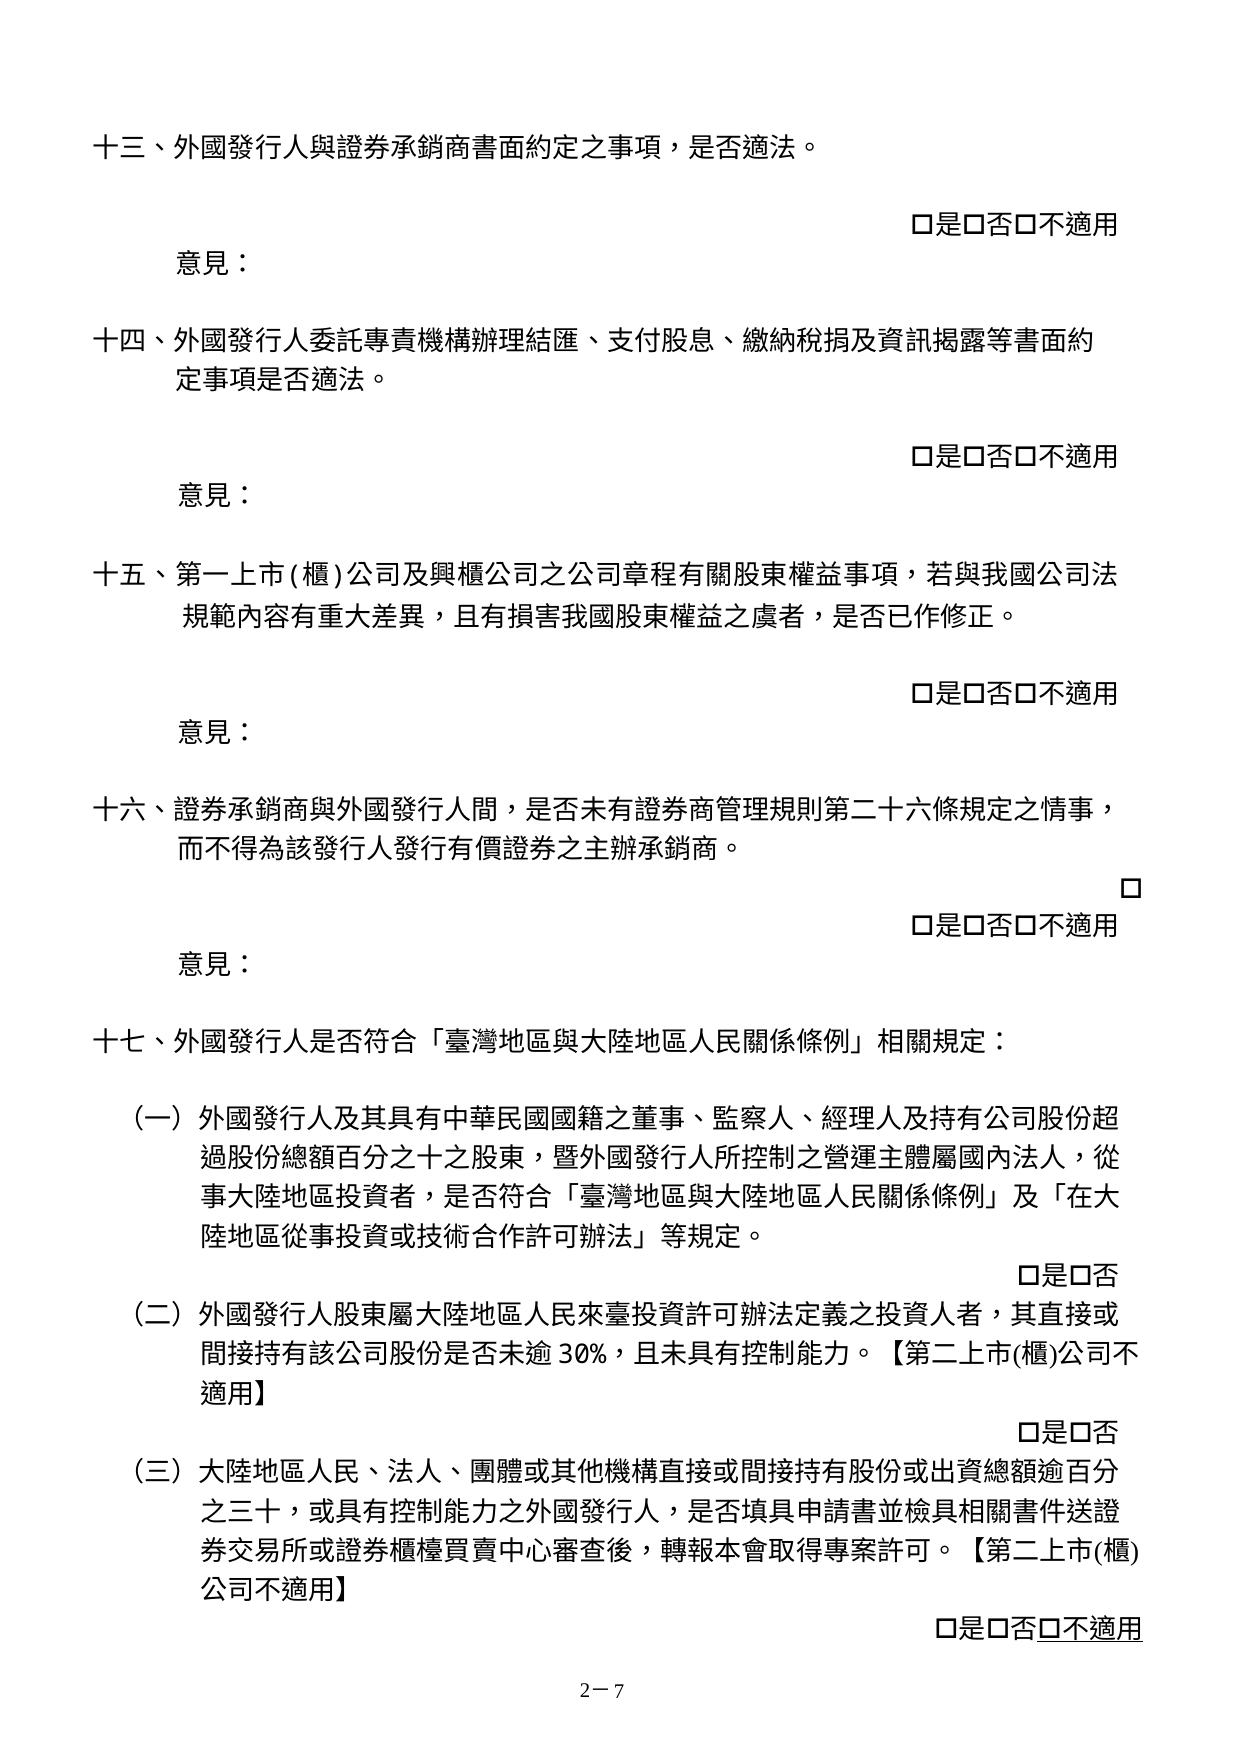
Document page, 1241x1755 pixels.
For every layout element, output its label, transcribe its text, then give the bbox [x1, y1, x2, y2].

text 意見： [142, 711, 1119, 750]
text 十四、外國發行人委託專責機構辦理結匯、支付股息、繳納稅捐及資訊揭露等書面約定事項是否適法。 [92, 319, 1119, 397]
text （二）外國發行人股東屬大陸地區人民來臺投資許可辦法定義之投資人者，其直接或間接持有該公司股份是否未逾30%，且未具有控制能力。【第二上市(櫃)公司不適用】 [117, 1293, 1144, 1411]
text 是否 [1017, 1254, 1143, 1293]
text 十五、第一上市(櫃)公司及興櫃公司之公司章程有關股東權益事項，若與我國公司法規範內容有重大差異，且有損害我國股東權益之虞者，是否已作修正。 [92, 551, 1119, 634]
text 十七、外國發行人是否符合「臺灣地區與大陸地區人民關係條例」相關規定： [92, 1020, 1119, 1059]
text 是否不適用 [92, 866, 1119, 943]
text （一）外國發行人及其具有中華民國國籍之董事、監察人、經理人及持有公司股份超過股份總額百分之十之股東，暨外國發行人所控制之營運主體屬國內法人，從事大陸地區投資者，是否符合「臺灣地區與大陸地區人民關係條例」及「在大陸地區從事投資或技術合作許可辦法」等規定。 [117, 1097, 1144, 1254]
text （三）大陸地區人民、法人、團體或其他機構直接或間接持有股份或出資總額逾百分之三十，或具有控制能力之外國發行人，是否填具申請書並檢具相關書件送證券交易所或證券櫃檯買賣中心審查後，轉報本會取得專案許可。【第二上市(櫃)公司不適用】 [117, 1450, 1144, 1607]
text 是否不適用 [92, 634, 1119, 711]
text 是否 [1017, 1411, 1143, 1450]
text 是否不適用 [92, 165, 1119, 242]
text 意見： [142, 474, 1119, 513]
text 十六、證券承銷商與外國發行人間，是否未有證券商管理規則第二十六條規定之情事，而不得為該發行人發行有價證券之主辦承銷商。 [92, 788, 1119, 866]
text 十三、外國發行人與證券承銷商書面約定之事項，是否適法。 [92, 126, 1119, 165]
text 是否不適用 [92, 397, 1119, 474]
text 意見： [142, 943, 1119, 982]
text 意見： [142, 242, 1119, 281]
text 是否不適用 [92, 1607, 1143, 1647]
